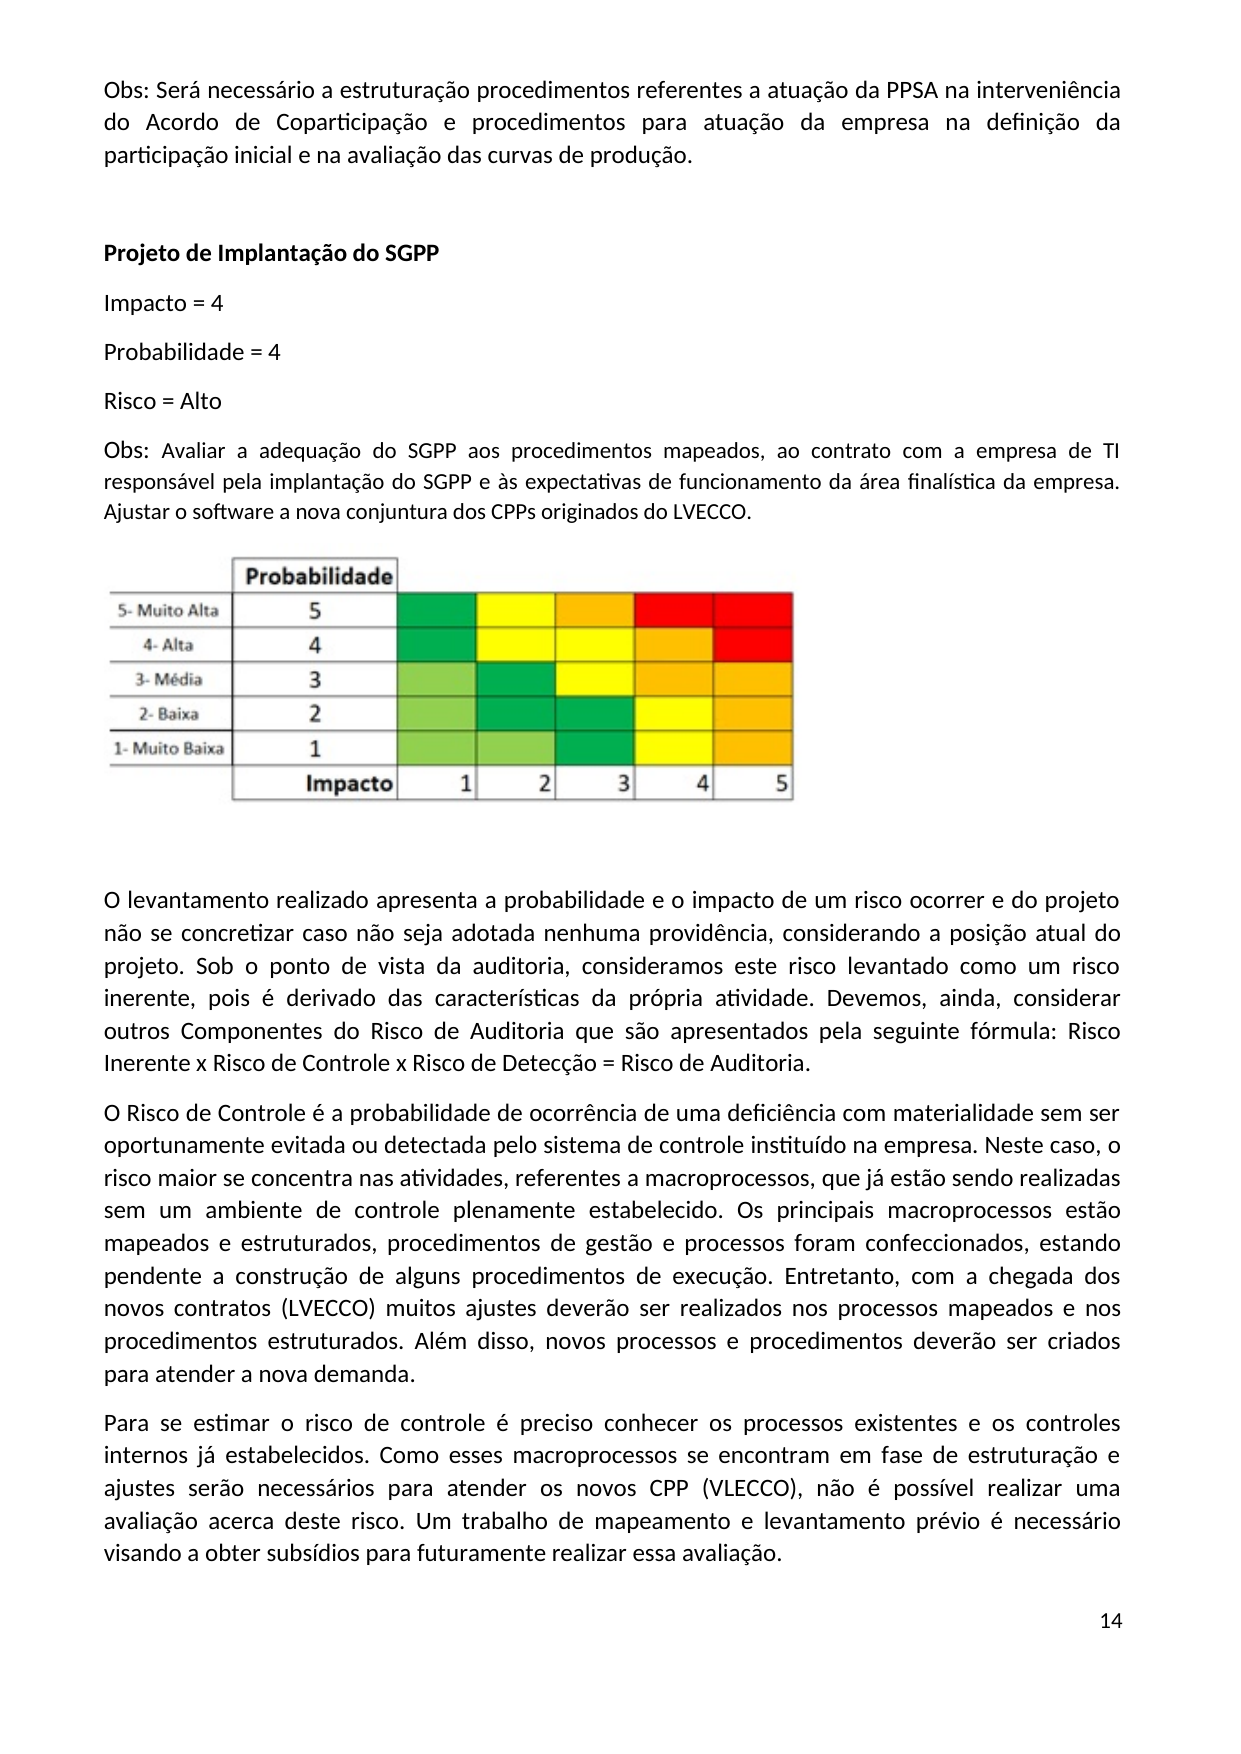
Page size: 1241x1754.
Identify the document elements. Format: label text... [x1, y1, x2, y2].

text Risco = Alto [103, 385, 1122, 416]
text Para se estimar o risco de controle é preciso conhecer os processos existentes e os controles internos já estabelecidos. Como esses macroprocessos se encontram em fase de estruturação e ajustes serão necessários para atender os novos CPP (VLECCO), não é possível realizar uma avaliação acerca deste risco. Um trabalho de mapeamento e levantamento prévio é necessário visando a obter subsídios para futuramente realizar essa avaliação. [103, 1407, 1122, 1568]
text Obs: Avaliar a adequação do SGPP aos procedimentos mapeados, ao contrato com a empresa de TI responsável pela implantação do SGPP e às expectativas de funcionamento da área finalística da empresa. Ajustar o software a nova conjuntura dos CPPs originados do LVECCO. [103, 434, 1122, 525]
text O levantamento realizado apresenta a probabilidade e o impacto de um risco ocorrer e do projeto não se concretizar caso não seja adotada nenhuma providência, considerando a posição atual do projeto. Sob o ponto de vista da auditoria, consideramos este risco levantado como um risco inerente, pois é derivado das características da própria atividade. Devemos, ainda, considerar outros Componentes do Risco de Auditoria que são apresentados pela seguinte fórmula: Risco Inerente x Risco de Controle x Risco de Detecção = Risco de Auditoria. [103, 884, 1122, 1078]
text O Risco de Controle é a probabilidade de ocorrência de uma deficiência com materialidade sem ser oportunamente evitada ou detectada pelo sistema de controle instituído na empresa. Neste caso, o risco maior se concentra nas atividades, referentes a macroprocessos, que já estão sendo realizadas sem um ambiente de controle plenamente estabelecido. Os principais macroprocessos estão mapeados e estruturados, procedimentos de gestão e processos foram confeccionados, estando pendente a construção de alguns procedimentos de execução. Entretanto, com a chegada dos novos contratos (LVECCO) muitos ajustes deverão ser realizados nos processos mapeados e nos procedimentos estruturados. Além disso, novos processos e procedimentos deverão ser criados para atender a nova demanda. [103, 1097, 1122, 1388]
text Impacto = 4 [103, 287, 1122, 317]
text Probabilidade = 4 [103, 336, 1122, 367]
text Obs: Será necessário a estruturação procedimentos referentes a atuação da PPSA na interveniência do Acordo de Coparticipação e procedimentos para atuação da empresa na definição da participação inicial e na avaliação das curvas de produção. [103, 74, 1122, 169]
text Projeto de Implantação do SGPP [103, 237, 1122, 268]
